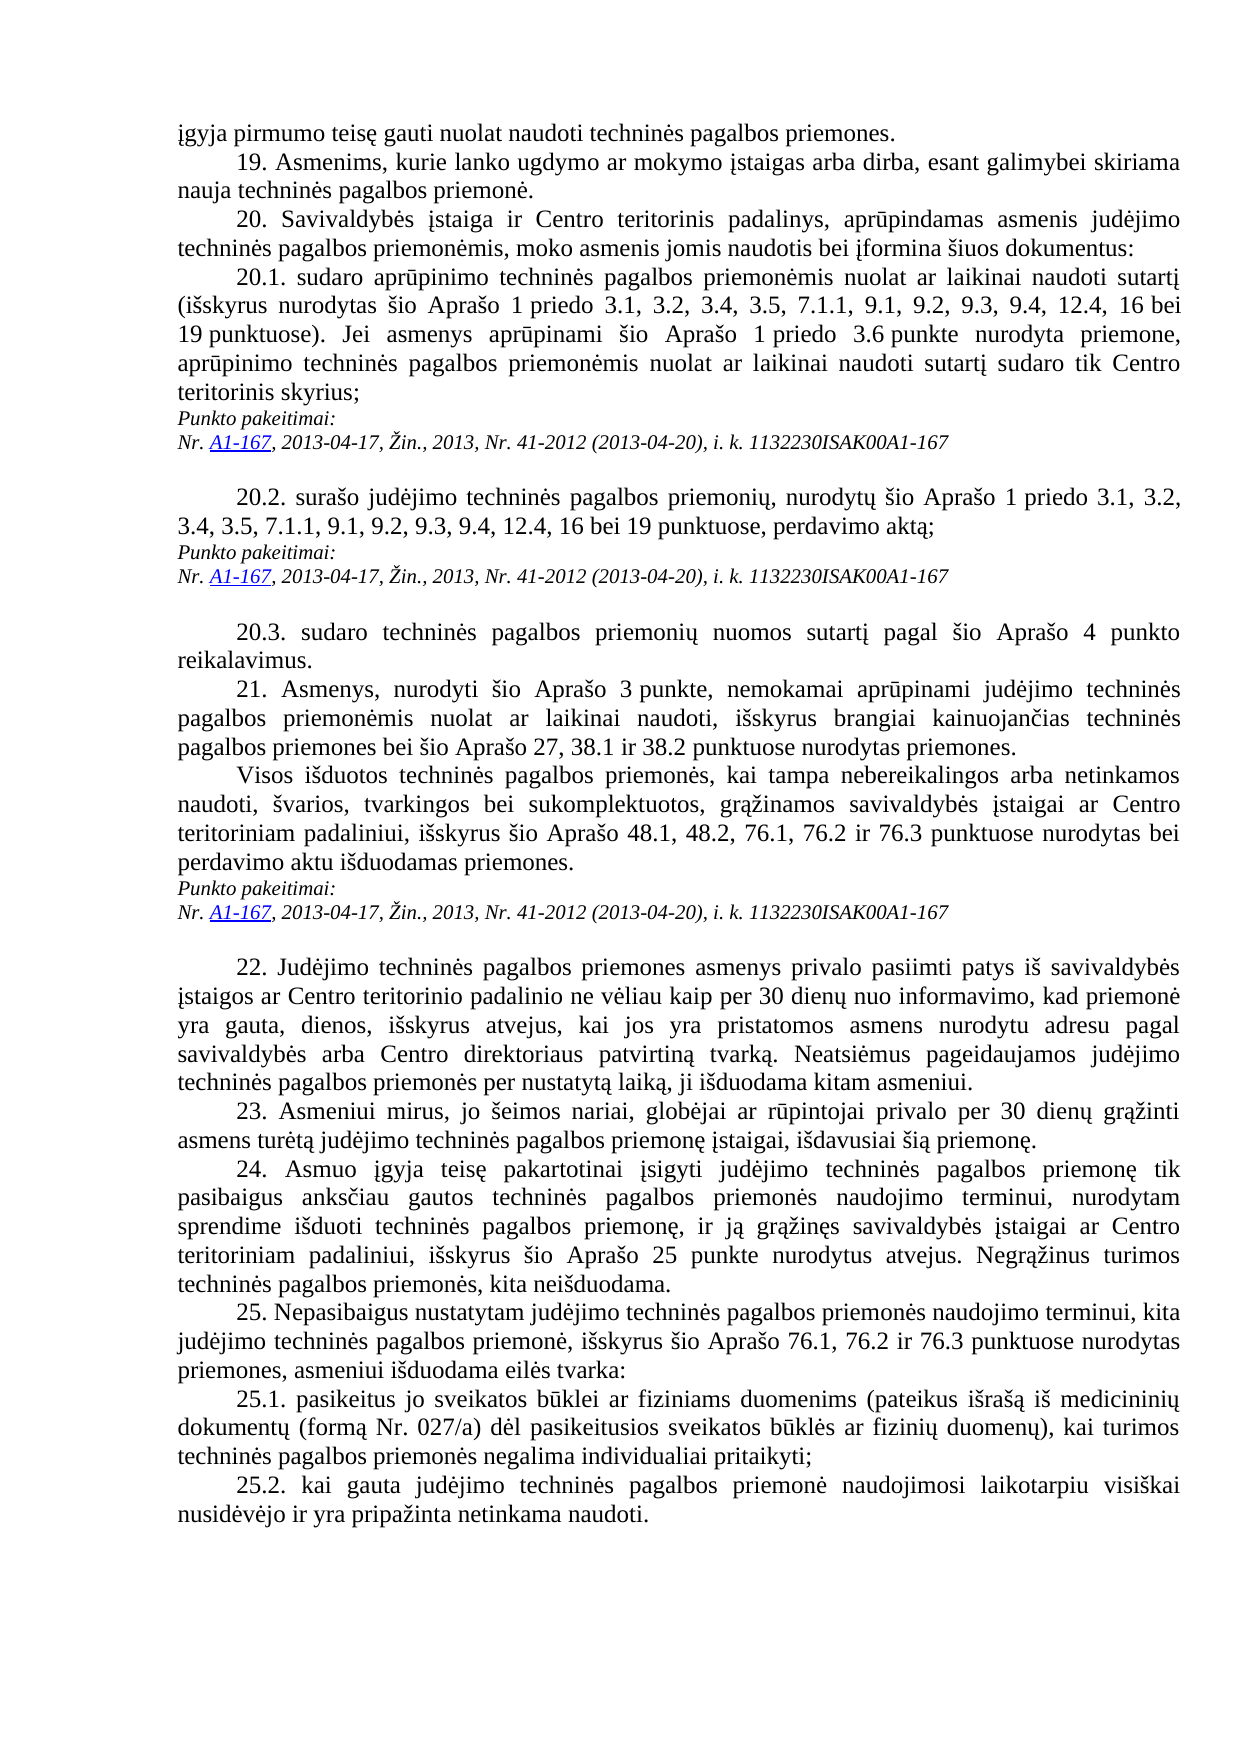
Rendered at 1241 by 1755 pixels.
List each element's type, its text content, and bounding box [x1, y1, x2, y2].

text 20.1. sudaro aprūpinimo techninės pagalbos priemonėmis nuolat ar laikinai naudoti sutartį (išskyrus nurodytas šio Aprašo 1 priedo 3.1, 3.2, 3.4, 3.5, 7.1.1, 9.1, 9.2, 9.3, 9.4, 12.4, 16 bei 19 punktuose). Jei asmenys aprūpinami šio Aprašo 1 priedo 3.6 punkte nurodyta priemone, aprūpinimo techninės pagalbos priemonėmis nuolat ar laikinai naudoti sutartį sudaro tik Centro teritorinis skyrius; [177, 262, 1181, 406]
text Punkto pakeitimai: [177, 876, 1181, 900]
text 21. Asmenys, nurodyti šio Aprašo 3 punkte, nemokamai aprūpinami judėjimo techninės pagalbos priemonėmis nuolat ar laikinai naudoti, išskyrus brangiai kainuojančias techninės pagalbos priemones bei šio Aprašo 27, 38.1 ir 38.2 punktuose nurodytas priemones. [177, 674, 1181, 761]
text 20.2. surašo judėjimo techninės pagalbos priemonių, nurodytų šio Aprašo 1 priedo 3.1, 3.2, 3.4, 3.5, 7.1.1, 9.1, 9.2, 9.3, 9.4, 12.4, 16 bei 19 punktuose, perdavimo aktą; [177, 482, 1181, 540]
text 25.2. kai gauta judėjimo techninės pagalbos priemonė naudojimosi laikotarpiu visiškai nusidėvėjo ir yra pripažinta netinkama naudoti. [177, 1470, 1181, 1527]
text 22. Judėjimo techninės pagalbos priemones asmenys privalo pasiimti patys iš savivaldybės įstaigos ar Centro teritorinio padalinio ne vėliau kaip per 30 dienų nuo informavimo, kad priemonė yra gauta, dienos, išskyrus atvejus, kai jos yra pristatomos asmens nurodytu adresu pagal savivaldybės arba Centro direktoriaus patvirtiną tvarką. Neatsiėmus pageidaujamos judėjimo techninės pagalbos priemonės per nustatytą laiką, ji išduodama kitam asmeniui. [177, 952, 1181, 1096]
text 20. Savivaldybės įstaiga ir Centro teritorinis padalinys, aprūpindamas asmenis judėjimo techninės pagalbos priemonėmis, moko asmenis jomis naudotis bei įformina šiuos dokumentus: [177, 204, 1181, 262]
text Punkto pakeitimai: [177, 406, 1181, 430]
text 23. Asmeniui mirus, jo šeimos nariai, globėjai ar rūpintojai privalo per 30 dienų grąžinti asmens turėtą judėjimo techninės pagalbos priemonę įstaigai, išdavusiai šią priemonę. [177, 1096, 1181, 1154]
text 24. Asmuo įgyja teisę pakartotinai įsigyti judėjimo techninės pagalbos priemonę tik pasibaigus anksčiau gautos techninės pagalbos priemonės naudojimo terminui, nurodytam sprendime išduoti techninės pagalbos priemonę, ir ją grąžinęs savivaldybės įstaigai ar Centro teritoriniam padaliniui, išskyrus šio Aprašo 25 punkte nurodytus atvejus. Negrąžinus turimos techninės pagalbos priemonės, kita neišduodama. [177, 1154, 1181, 1297]
text 25.1. pasikeitus jo sveikatos būklei ar fiziniams duomenims (pateikus išrašą iš medicininių dokumentų (formą Nr. 027/a) dėl pasikeitusios sveikatos būklės ar fizinių duomenų), kai turimos techninės pagalbos priemonės negalima individualiai pritaikyti; [177, 1384, 1181, 1470]
text 20.3. sudaro techninės pagalbos priemonių nuomos sutartį pagal šio Aprašo 4 punkto reikalavimus. [177, 617, 1181, 674]
text 19. Asmenims, kurie lanko ugdymo ar mokymo įstaigas arba dirba, esant galimybei skiriama nauja techninės pagalbos priemonė. [177, 147, 1181, 204]
text Nr. A1-167, 2013-04-17, Žin., 2013, Nr. 41-2012 (2013-04-20), i. k. 1132230ISAK00A1-167 [177, 564, 1181, 588]
text Visos išduotos techninės pagalbos priemonės, kai tampa nebereikalingos arba netinkamos naudoti, švarios, tvarkingos bei sukomplektuotos, grąžinamos savivaldybės įstaigai ar Centro teritoriniam padaliniui, išskyrus šio Aprašo 48.1, 48.2, 76.1, 76.2 ir 76.3 punktuose nurodytas bei perdavimo aktu išduodamas priemones. [177, 761, 1181, 876]
text įgyja pirmumo teisę gauti nuolat naudoti techninės pagalbos priemones. [177, 118, 1181, 147]
text Nr. A1-167, 2013-04-17, Žin., 2013, Nr. 41-2012 (2013-04-20), i. k. 1132230ISAK00A1-167 [177, 900, 1181, 924]
text 25. Nepasibaigus nustatytam judėjimo techninės pagalbos priemonės naudojimo terminui, kita judėjimo techninės pagalbos priemonė, išskyrus šio Aprašo 76.1, 76.2 ir 76.3 punktuose nurodytas priemones, asmeniui išduodama eilės tvarka: [177, 1297, 1181, 1384]
text Nr. A1-167, 2013-04-17, Žin., 2013, Nr. 41-2012 (2013-04-20), i. k. 1132230ISAK00A1-167 [177, 430, 1181, 454]
text Punkto pakeitimai: [177, 540, 1181, 564]
